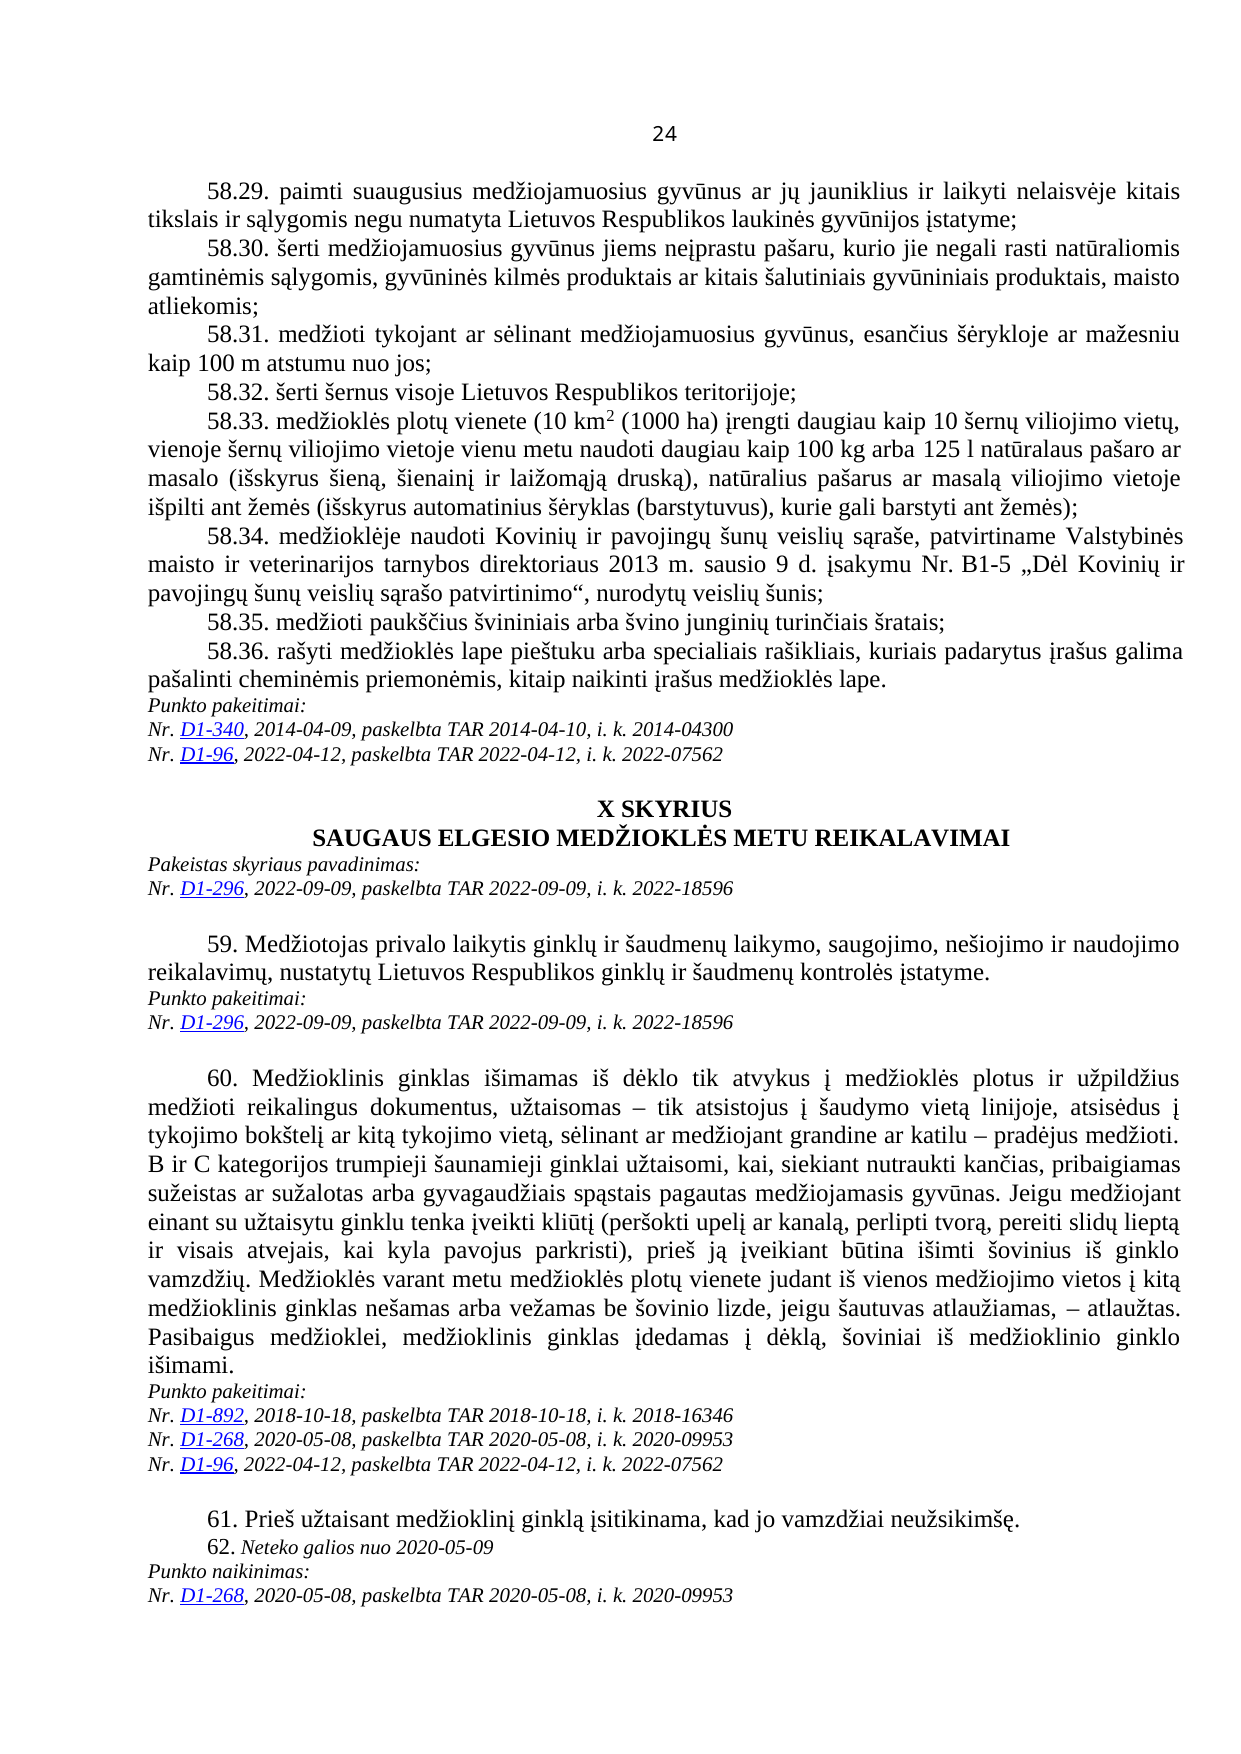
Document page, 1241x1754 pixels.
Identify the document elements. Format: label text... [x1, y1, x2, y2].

text 61. Prieš užtaisant medžioklinį ginklą įsitikinama, kad jo vamzdžiai neužsikimšę. [148, 1504, 1181, 1533]
text 58.36. rašyti medžioklės lape pieštuku arba specialiais rašikliais, kuriais padarytus įrašus galima pašalinti cheminėmis priemonėmis, kitaip naikinti įrašus medžioklės lape. [148, 636, 1185, 693]
text X SKYRIUS [148, 794, 1181, 823]
text Nr. D1-96, 2022-04-12, paskelbta TAR 2022-04-12, i. k. 2022-07562 [148, 1451, 1181, 1476]
text Punkto pakeitimai: [148, 693, 1181, 717]
text Nr. D1-340, 2014-04-09, paskelbta TAR 2014-04-10, i. k. 2014-04300 [148, 717, 1181, 741]
text SAUGAUS ELGESIO MEDŽIOKLĖS METU REIKALAVIMAI [148, 823, 1181, 852]
text Nr. D1-296, 2022-09-09, paskelbta TAR 2022-09-09, i. k. 2022-18596 [148, 1010, 1181, 1034]
text Pakeistas skyriaus pavadinimas: [148, 852, 1181, 876]
text 60. Medžioklinis ginklas išimamas iš dėklo tik atvykus į medžioklės plotus ir užpildžius medžioti reikalingus dokumentus, užtaisomas – tik atsistojus į šaudymo vietą linijoje, atsisėdus į tykojimo bokštelį ar kitą tykojimo vietą, sėlinant ar medžiojant grandine ar katilu – pradėjus medžioti. B ir C kategorijos trumpieji šaunamieji ginklai užtaisomi, kai, siekiant nutraukti kančias, pribaigiamas sužeistas ar sužalotas arba gyvagaudžiais spąstais pagautas medžiojamasis gyvūnas. Jeigu medžiojant einant su užtaisytu ginklu tenka įveikti kliūtį (peršokti upelį ar kanalą, perlipti tvorą, pereiti slidų lieptą ir visais atvejais, kai kyla pavojus parkristi), prieš ją įveikiant būtina išimti šovinius iš ginklo vamzdžių. Medžioklės varant metu medžioklės plotų vienete judant iš vienos medžiojimo vietos į kitą medžioklinis ginklas nešamas arba vežamas be šovinio lizde, jeigu šautuvas atlaužiamas, – atlaužtas. Pasibaigus medžioklei, medžioklinis ginklas įdedamas į dėklą, šoviniai iš medžioklinio ginklo išimami. [148, 1063, 1181, 1379]
text 58.30. šerti medžiojamuosius gyvūnus jiems neįprastu pašaru, kurio jie negali rasti natūraliomis gamtinėmis sąlygomis, gyvūninės kilmės produktais ar kitais šalutiniais gyvūniniais produktais, maisto atliekomis; [148, 233, 1181, 319]
text Punkto naikinimas: [148, 1559, 1181, 1583]
text Nr. D1-892, 2018-10-18, paskelbta TAR 2018-10-18, i. k. 2018-16346 [148, 1403, 1181, 1427]
text Nr. D1-268, 2020-05-08, paskelbta TAR 2020-05-08, i. k. 2020-09953 [148, 1583, 1181, 1607]
text 58.32. šerti šernus visoje Lietuvos Respublikos teritorijoje; [148, 377, 1181, 406]
text Punkto pakeitimai: [148, 1379, 1181, 1403]
text Nr. D1-268, 2020-05-08, paskelbta TAR 2020-05-08, i. k. 2020-09953 [148, 1427, 1181, 1451]
text Nr. D1-296, 2022-09-09, paskelbta TAR 2022-09-09, i. k. 2022-18596 [148, 876, 1181, 900]
text 58.35. medžioti paukščius švininiais arba švino junginių turinčiais šratais; [148, 607, 1185, 636]
text 58.33. medžioklės plotų vienete (10 km2 (1000 ha) įrengti daugiau kaip 10 šernų viliojimo vietų, vienoje šernų viliojimo vietoje vienu metu naudoti daugiau kaip 100 kg arba 125 l natūralaus pašaro ar masalo (išskyrus šieną, šienainį ir laižomąją druską), natūralius pašarus ar masalą viliojimo vietoje išpilti ant žemės (išskyrus automatinius šėryklas (barstytuvus), kurie gali barstyti ant žemės); [148, 406, 1181, 521]
text 58.31. medžioti tykojant ar sėlinant medžiojamuosius gyvūnus, esančius šėrykloje ar mažesniu kaip 100 m atstumu nuo jos; [148, 319, 1181, 377]
text Punkto pakeitimai: [148, 986, 1181, 1010]
text 62. Neteko galios nuo 2020-05-09 [148, 1533, 1181, 1559]
text 58.34. medžioklėje naudoti Kovinių ir pavojingų šunų veislių sąraše, patvirtiname Valstybinės maisto ir veterinarijos tarnybos direktoriaus 2013 m. sausio 9 d. įsakymu Nr. B1-5 „Dėl Kovinių ir pavojingų šunų veislių sąrašo patvirtinimo“, nurodytų veislių šunis; [148, 521, 1185, 607]
text 59. Medžiotojas privalo laikytis ginklų ir šaudmenų laikymo, saugojimo, nešiojimo ir naudojimo reikalavimų, nustatytų Lietuvos Respublikos ginklų ir šaudmenų kontrolės įstatyme. [148, 929, 1181, 986]
text Nr. D1-96, 2022-04-12, paskelbta TAR 2022-04-12, i. k. 2022-07562 [148, 741, 1181, 766]
text 58.29. paimti suaugusius medžiojamuosius gyvūnus ar jų jauniklius ir laikyti nelaisvėje kitais tikslais ir sąlygomis negu numatyta Lietuvos Respublikos laukinės gyvūnijos įstatyme; [148, 176, 1181, 233]
